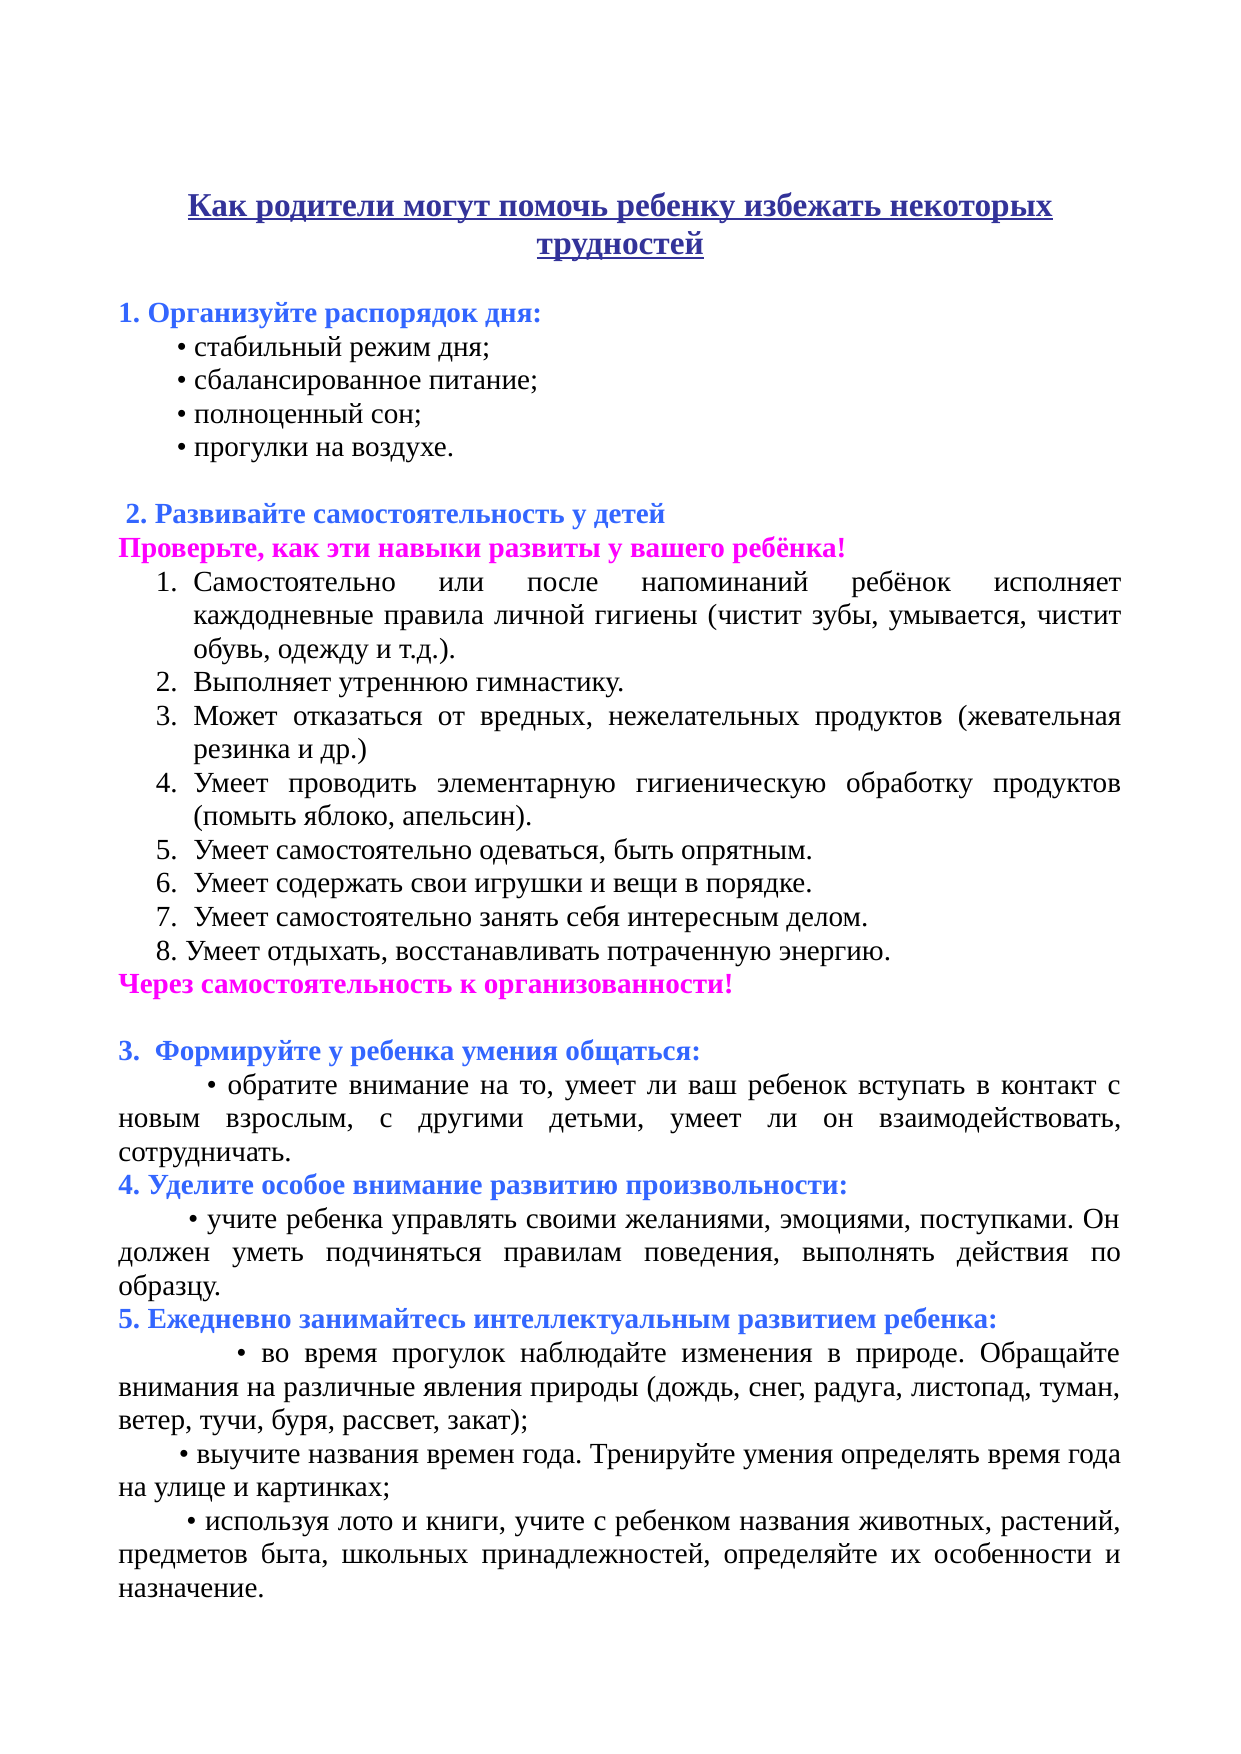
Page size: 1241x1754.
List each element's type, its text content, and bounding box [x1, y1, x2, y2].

list Может отказаться от вредных, нежелательных продуктов (жевательная резинка и др.) [156, 698, 1122, 765]
list Умеет самостоятельно одеваться, быть опрятным. [156, 832, 1122, 866]
list Выполняет утреннюю гимнастику. [156, 664, 1122, 698]
text • сбалансированное питание; [118, 362, 1122, 396]
text • во время прогулок наблюдайте изменения в природе. Обращайте внимания на различные явления природы (дождь, снег, радуга, листопад, туман, ветер, тучи, буря, рассвет, закат); [118, 1335, 1122, 1436]
text Через самостоятельность к организованности! [118, 966, 1122, 1000]
text 2. Развивайте самостоятельность у детей [118, 497, 1122, 530]
text • полноценный сон; [118, 396, 1122, 429]
text • учите ребенка управлять своими желаниями, эмоциями, поступками. Он должен уметь подчиняться правилам поведения, выполнять действия по образцу. [118, 1201, 1122, 1302]
list Умеет проводить элементарную гигиеническую обработку продуктов (помыть яблоко, апельсин). [156, 765, 1122, 832]
text Проверьте, как эти навыки развиты у вашего ребёнка! [118, 530, 1122, 564]
list Умеет содержать свои игрушки и вещи в порядке. [156, 866, 1122, 899]
text • стабильный режим дня; [118, 329, 1122, 362]
text • прогулки на воздухе. [118, 429, 1122, 463]
text 4. Уделите особое внимание развитию произвольности: [118, 1167, 1122, 1201]
text Как родители могут помочь ребенку избежать некоторых трудностей [118, 185, 1122, 262]
text 8. Умеет отдыхать, восстанавливать потраченную энергию. [156, 933, 1122, 966]
text • обратите внимание на то, умеет ли ваш ребенок вступать в контакт с новым взрослым, с другими детьми, умеет ли он взаимодействовать, сотрудничать. [118, 1067, 1122, 1167]
text 1. Организуйте распорядок дня: [118, 295, 1122, 329]
text 5. Ежедневно занимайтесь интеллектуальным развитием ребенка: [118, 1302, 1122, 1335]
list Умеет самостоятельно занять себя интересным делом. [156, 899, 1122, 933]
text • используя лото и книги, учите с ребенком названия животных, растений, предметов быта, школьных принадлежностей, определяйте их особенности и назначение. [118, 1503, 1122, 1603]
list Самостоятельно или после напоминаний ребёнок исполняет каждодневные правила личной гигиены (чистит зубы, умывается, чистит обувь, одежду и т.д.). [156, 564, 1122, 664]
text • выучите названия времен года. Тренируйте умения определять время года на улице и картинках; [118, 1436, 1122, 1503]
text 3. Формируйте у ребенка умения общаться: [118, 1033, 1122, 1067]
